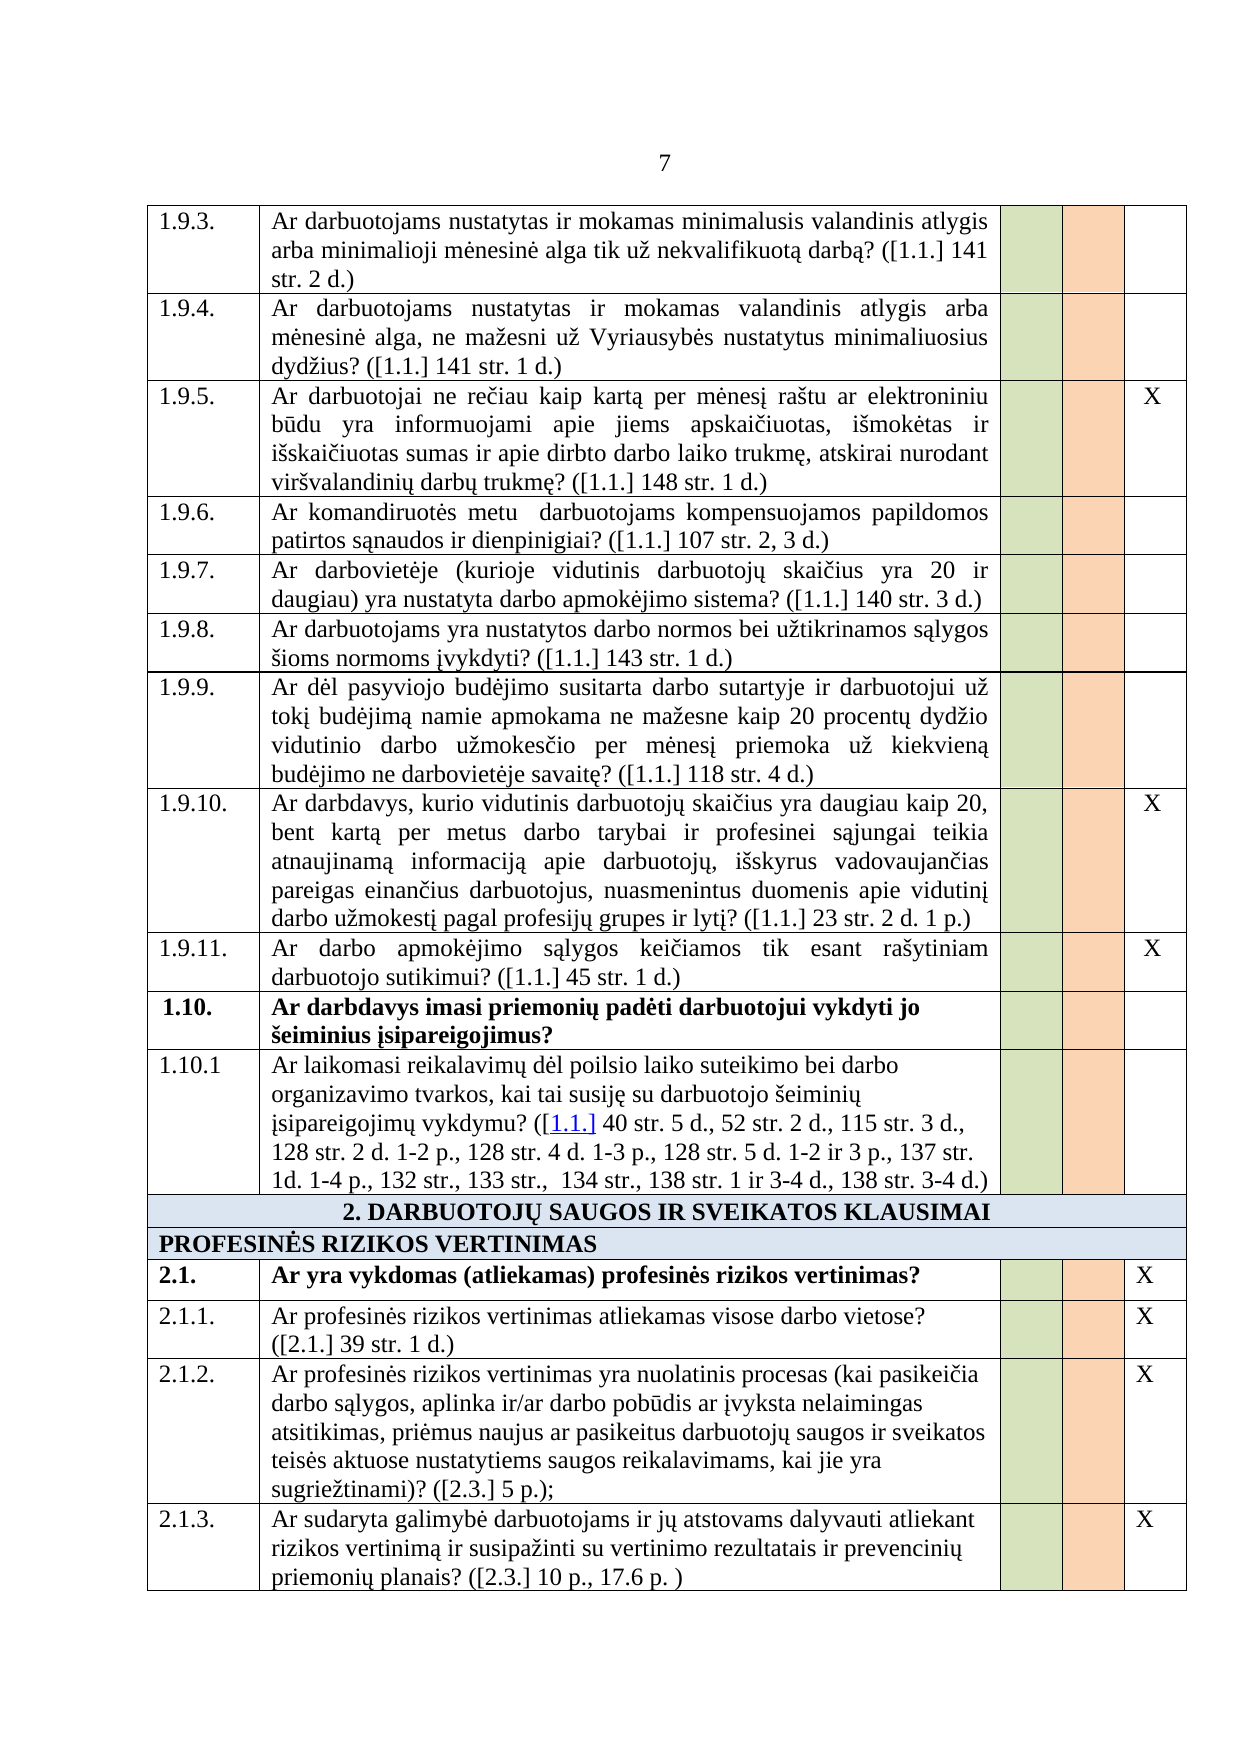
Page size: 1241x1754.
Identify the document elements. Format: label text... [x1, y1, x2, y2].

table_cell X [1125, 381, 1186, 496]
table_cell [1187, 1300, 1193, 1358]
table_cell  [1001, 614, 1062, 671]
table_cell  [1063, 933, 1124, 991]
table_cell X [1125, 1359, 1186, 1503]
table_cell  [1063, 555, 1124, 613]
table_cell Ar darbuotojams nustatytas ir mokamas valandinis atlygis arba mėnesinė alga, ne mažesni už Vyriausybės nustatytus minimaliuosius dydžius? ([1.1.] 141 str. 1 d.) [260, 294, 1000, 380]
table_cell [1187, 1358, 1193, 1503]
table_cell 1.9.7. [148, 555, 259, 613]
table_cell  [1063, 992, 1124, 1049]
table_cell Ar yra vykdomas (atliekamas) profesinės rizikos vertinimas? [260, 1260, 1000, 1300]
table_cell  [1063, 1504, 1124, 1590]
table_cell [1187, 496, 1193, 554]
table_cell [1187, 671, 1193, 787]
table_cell  [1063, 497, 1124, 554]
table_cell X [1125, 1504, 1186, 1590]
table_cell 1.10.1 [148, 1050, 259, 1194]
table_cell  [1001, 1260, 1062, 1300]
table_cell  [1063, 206, 1124, 292]
table_cell  [1125, 992, 1186, 1049]
table_cell Ar sudaryta galimybė darbuotojams ir jų atstovams dalyvauti atliekant rizikos vertinimą ir susipažinti su vertinimo rezultatais ir prevencinių priemonių planais? ([2.3.] 10 p., 17.6 p. ) [260, 1504, 1000, 1590]
table_cell [1187, 788, 1193, 932]
table_cell [1187, 1194, 1193, 1227]
table_cell X [1125, 1301, 1186, 1358]
table_cell 1.9.8. [148, 614, 259, 671]
table_cell  [1001, 1504, 1062, 1590]
table_cell  [1125, 1050, 1186, 1194]
table_cell  [1063, 614, 1124, 671]
table_cell X [1125, 1260, 1186, 1300]
table_cell 1.9.10. [148, 789, 259, 932]
table_cell  [1063, 1301, 1124, 1358]
table_cell [1187, 613, 1193, 671]
table_cell PROFESINĖS RIZIKOS VERTINIMAS [148, 1228, 1186, 1259]
table_cell [1187, 1503, 1193, 1590]
table_cell 1.9.4. [148, 294, 259, 380]
table_cell 2.1.1. [148, 1301, 259, 1358]
table_cell Ar profesinės rizikos vertinimas atliekamas visose darbo vietose? ([2.1.] 39 str. 1 d.) [260, 1301, 1000, 1358]
table_cell  [1063, 1050, 1124, 1194]
table_cell Ar laikomasi reikalavimų dėl poilsio laiko suteikimo bei darbo organizavimo tvarkos, kai tai susiję su darbuotojo šeiminių įsipareigojimų vykdymu? ([1.1.] 40 str. 5 d., 52 str. 2 d., 115 str. 3 d., 128 str. 2 d. 1-2 p., 128 str. 4 d. 1-3 p., 128 str. 5 d. 1-2 ir 3 p., 137 str. 1d. 1-4 p., 132 str., 133 str., 134 str., 138 str. 1 ir 3-4 d., 138 str. 3-4 d.) [260, 1050, 1000, 1194]
table_cell  [1001, 992, 1062, 1049]
table_cell  [1001, 381, 1062, 496]
table_cell  [1125, 497, 1186, 554]
table_cell  [1001, 1050, 1062, 1194]
table_cell [1187, 932, 1193, 991]
table_cell 1.9.3. [148, 206, 259, 292]
table_cell  [1063, 1260, 1124, 1300]
table_cell Ar dėl pasyviojo budėjimo susitarta darbo sutartyje ir darbuotojui už tokį budėjimą namie apmokama ne mažesne kaip 20 procentų dydžio vidutinio darbo užmokesčio per mėnesį priemoka už kiekvieną budėjimo ne darbovietėje savaitę? ([1.1.] 118 str. 4 d.) [260, 673, 1000, 787]
table_cell  [1001, 789, 1062, 932]
table_cell 2.1.3. [148, 1504, 259, 1590]
table_cell  [1125, 614, 1186, 671]
table_cell Ar darbuotojams nustatytas ir mokamas minimalusis valandinis atlygis arba minimalioji mėnesinė alga tik už nekvalifikuotą darbą? ([1.1.] 141 str. 2 d.) [260, 206, 1000, 292]
table_cell Ar darbdavys imasi priemonių padėti darbuotojui vykdyti jo šeiminius įsipareigojimus? [260, 992, 1000, 1049]
table_cell [1187, 1259, 1193, 1300]
table_cell  [1063, 673, 1124, 787]
table_cell Ar darbuotojams yra nustatytos darbo normos bei užtikrinamos sąlygos šioms normoms įvykdyti? ([1.1.] 143 str. 1 d.) [260, 614, 1000, 671]
table_cell  [1125, 206, 1186, 292]
table_cell  [1001, 1301, 1062, 1358]
table_cell  [1063, 1359, 1124, 1503]
table_cell [1187, 554, 1193, 613]
table_cell  [1001, 933, 1062, 991]
table_cell  [1001, 497, 1062, 554]
table_cell [1187, 991, 1193, 1049]
table_cell  [1001, 555, 1062, 613]
table_cell X [1125, 933, 1186, 991]
table_cell 1.9.9. [148, 673, 259, 787]
table_cell 2.1. [148, 1260, 259, 1300]
table_cell  [1063, 789, 1124, 932]
table_cell [1187, 1227, 1193, 1259]
table_cell Ar darbovietėje (kurioje vidutinis darbuotojų skaičius yra 20 ir daugiau) yra nustatyta darbo apmokėjimo sistema? ([1.1.] 140 str. 3 d.) [260, 555, 1000, 613]
table_cell Ar darbdavys, kurio vidutinis darbuotojų skaičius yra daugiau kaip 20, bent kartą per metus darbo tarybai ir profesinei sąjungai teikia atnaujinamą informaciją apie darbuotojų, išskyrus vadovaujančias pareigas einančius darbuotojus, nuasmenintus duomenis apie vidutinį darbo užmokestį pagal profesijų grupes ir lytį? ([1.1.] 23 str. 2 d. 1 p.) [260, 789, 1000, 932]
table_cell Ar darbo apmokėjimo sąlygos keičiamos tik esant rašytiniam darbuotojo sutikimui? ([1.1.] 45 str. 1 d.) [260, 933, 1000, 991]
table_cell  [1125, 555, 1186, 613]
table_cell [1187, 1049, 1193, 1194]
table_cell Ar komandiruotės metu darbuotojams kompensuojamos papildomos patirtos sąnaudos ir dienpinigiai? ([1.1.] 107 str. 2, 3 d.) [260, 497, 1000, 554]
table_cell  [1063, 294, 1124, 380]
table_cell X [1125, 789, 1186, 932]
table_cell Ar darbuotojai ne rečiau kaip kartą per mėnesį raštu ar elektroniniu būdu yra informuojami apie jiems apskaičiuotas, išmokėtas ir išskaičiuotas sumas ir apie dirbto darbo laiko trukmę, atskirai nurodant viršvalandinių darbų trukmę? ([1.1.] 148 str. 1 d.) [260, 381, 1000, 496]
table_cell 1.10. [148, 992, 259, 1049]
table_cell  [1001, 206, 1062, 292]
table_cell 1.9.11. [148, 933, 259, 991]
table_cell 2.1.2. [148, 1359, 259, 1503]
table_cell Ar profesinės rizikos vertinimas yra nuolatinis procesas (kai pasikeičia darbo sąlygos, aplinka ir/ar darbo pobūdis ar įvyksta nelaimingas atsitikimas, priėmus naujus ar pasikeitus darbuotojų saugos ir sveikatos teisės aktuose nustatytiems saugos reikalavimams, kai jie yra sugriežtinami)? ([2.3.] 5 p.); [260, 1359, 1000, 1503]
table_cell [1187, 380, 1193, 496]
table_cell  [1125, 294, 1186, 380]
table_cell  [1125, 673, 1186, 787]
table_cell [1187, 293, 1193, 380]
table_cell  [1001, 673, 1062, 787]
table_cell  [1001, 1359, 1062, 1503]
table_cell  [1001, 294, 1062, 380]
table_cell 1.9.6. [148, 497, 259, 554]
table_cell 2. DARBUOTOJŲ SAUGOS IR SVEIKATOS KLAUSIMAI [148, 1195, 1186, 1227]
table_cell  [1063, 381, 1124, 496]
table_cell [1187, 205, 1193, 292]
table_cell 1.9.5. [148, 381, 259, 496]
